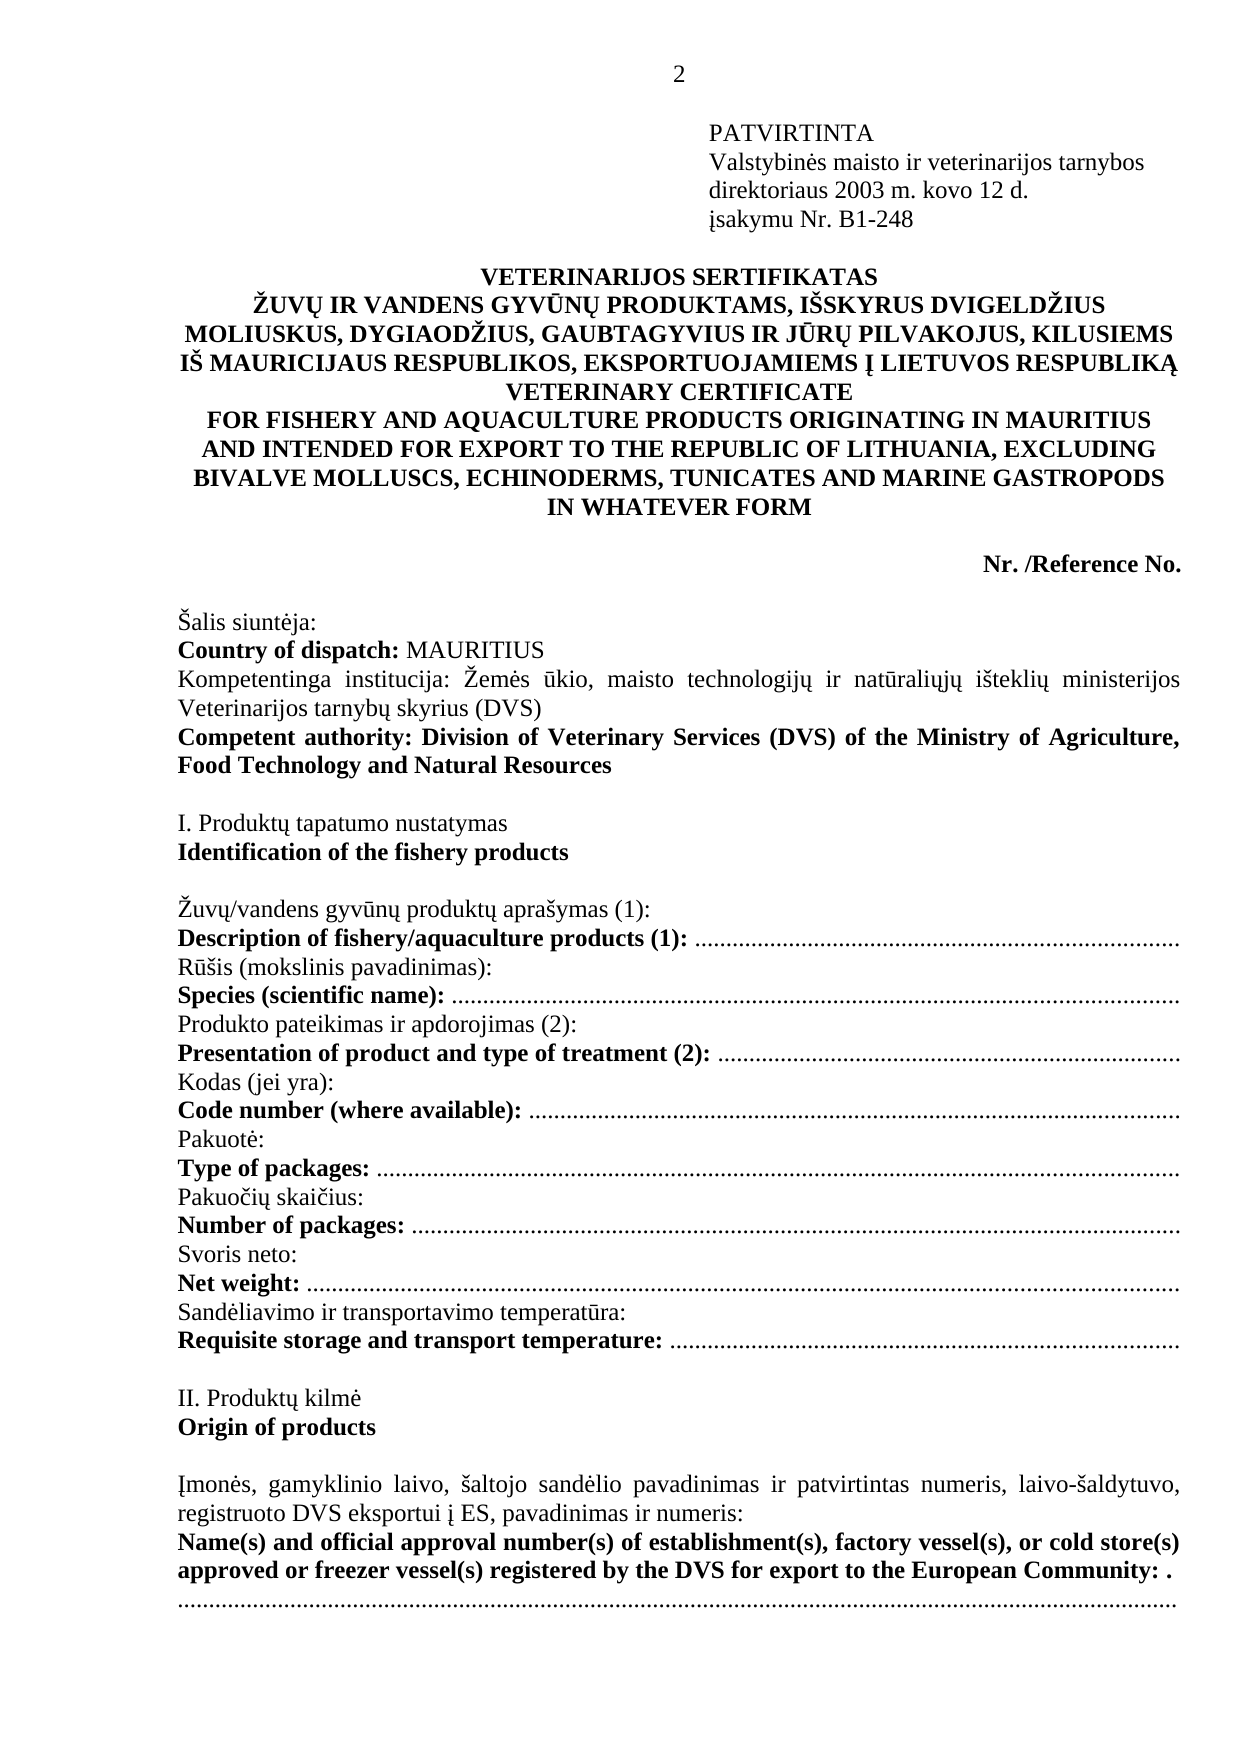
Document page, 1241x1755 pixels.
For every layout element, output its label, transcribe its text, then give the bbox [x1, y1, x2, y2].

text Country of dispatch: MAURITIUS [177, 636, 1181, 664]
text Identification of the fishery products [177, 837, 1181, 866]
text Valstybinės maisto ir veterinarijos tarnybos [177, 147, 1181, 176]
text Nr. /Reference No. [177, 549, 1181, 578]
text Kodas (jei yra): [177, 1067, 1181, 1096]
text Competent authority: Division of Veterinary Services (DVS) of the Ministry of Agriculture, Food Technology and Natural Resources [177, 722, 1181, 779]
text Šalis siuntėja: [177, 607, 1181, 636]
text Net weight: [177, 1268, 1181, 1297]
text Origin of products [177, 1412, 1181, 1441]
text II. Produktų kilmė [177, 1383, 1181, 1412]
text Sandėliavimo ir transportavimo temperatūra: [177, 1297, 1181, 1326]
text ŽUVŲ IR VANDENS GYVŪNŲ PRODUKTAMS, IšSKYRUS dvigeldžius moliuskus, DYGIAODŽIUS, GAUBTAGYVIUS IR JŪRŲ PILVAKOJUS, KILUSIEMS IŠ MAURICIJAUS RESPUBLIKOS, EKSPORTUOJAMIEMS Į LIETUVOS RESPUBLIKĄ VETERINARY CERTIFICATE [177, 291, 1181, 406]
text Pakuotė: [177, 1124, 1181, 1153]
text Žuvų/vandens gyvūnų produktų aprašymas (1): [177, 894, 1181, 923]
text Rūšis (mokslinis pavadinimas): [177, 952, 1181, 981]
text VETERINARIJOS SERTIFIKATAS [177, 262, 1181, 291]
text Kompetentinga institucija: Žemės ūkio, maisto technologijų ir natūraliųjų išteklių ministerijos Veterinarijos tarnybų skyrius (DVS) [177, 664, 1181, 722]
text Description of fishery/aquaculture products (1): [177, 923, 1181, 952]
text įsakymu Nr. B1-248 [177, 204, 1181, 233]
text Requisite storage and transport temperature: [177, 1326, 1181, 1354]
text for fishery and aquaculture products originating in MAURITIUS and intended for export to the REPUBLIC OF LITHUANIA, excluding BIVALVE MOLLUSCS, echinoderms, tunicates and marine gastropods in whatever form [177, 406, 1181, 521]
text PATVIRTINTA [177, 118, 1181, 147]
text Code number (where available): [177, 1096, 1181, 1124]
text direktoriaus 2003 m. kovo 12 d. [177, 176, 1181, 204]
text Presentation of product and type of treatment (2): [177, 1038, 1181, 1067]
text Species (scientific name): [177, 981, 1181, 1009]
text Type of packages: [177, 1153, 1181, 1182]
text I. Produktų tapatumo nustatymas [177, 808, 1181, 837]
text Svoris neto: [177, 1239, 1181, 1268]
text Pakuočių skaičius: [177, 1182, 1181, 1211]
text Name(s) and official approval number(s) of establishment(s), factory vessel(s), or cold store(s) approved or freezer vessel(s) registered by the DVS for export to the European Community: [177, 1527, 1181, 1584]
text Number of packages: [177, 1211, 1181, 1239]
text Įmonės, gamyklinio laivo, šaltojo sandėlio pavadinimas ir patvirtintas numeris, laivo-šaldytuvo, registruoto DVS eksportui į ES, pavadinimas ir numeris: [177, 1469, 1181, 1527]
text Produkto pateikimas ir apdorojimas (2): [177, 1009, 1181, 1038]
